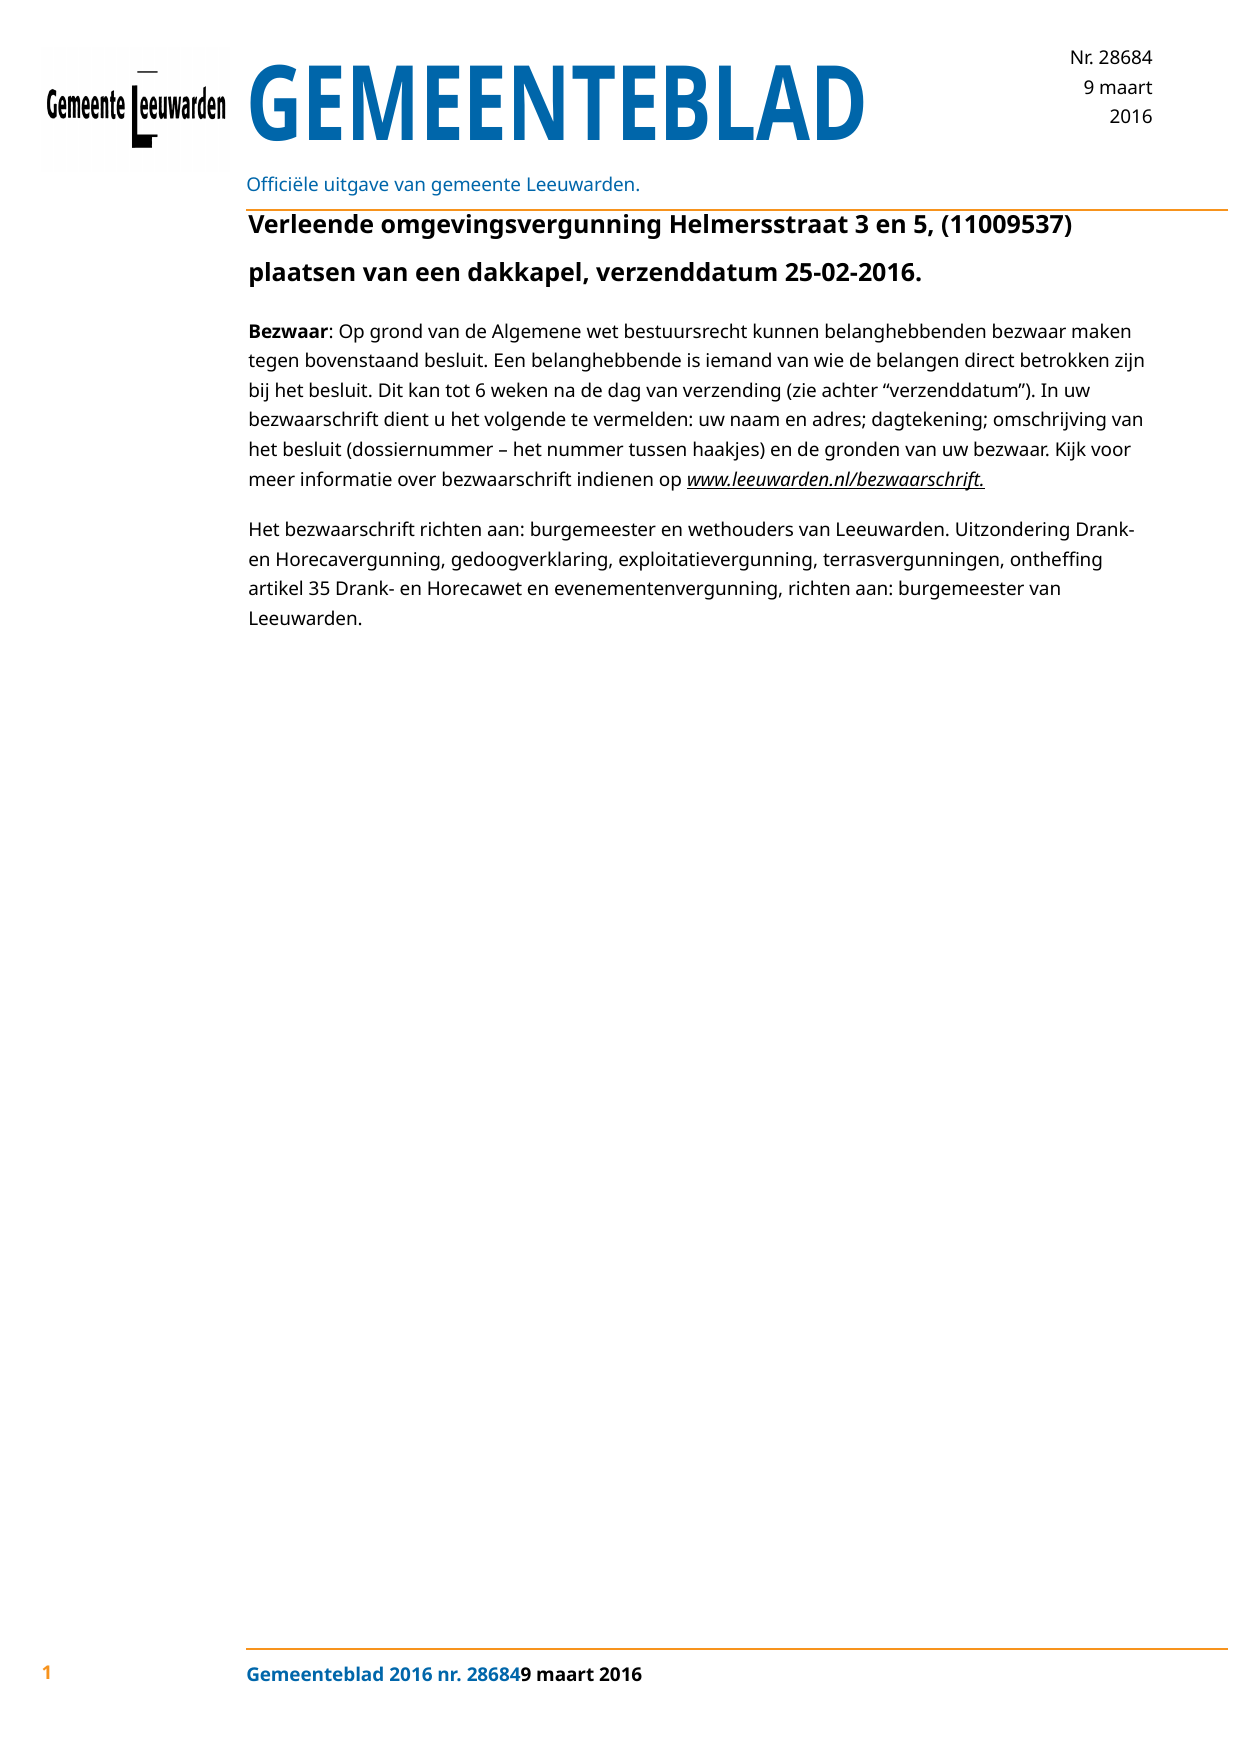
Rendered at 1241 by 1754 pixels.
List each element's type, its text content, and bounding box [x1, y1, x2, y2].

text Bezwaar: Op grond van de Algemene wet bestuursrecht kunnen belanghebbenden bezwaar maken tegen bovenstaand besluit. Een belanghebbende is iemand van wie de belangen direct betrokken zijn bij het besluit. Dit kan tot 6 weken na de dag van verzending (zie achter “verzenddatum”). In uw bezwaarschrift dient u het volgende te vermelden: uw naam en adres; dagtekening; omschrijving van het besluit (dossiernummer – het nummer tussen haakjes) en de gronden van uw bezwaar. Kijk voor meer informatie over bezwaarschrift indienen op www.leeuwarden.nl/bezwaarschrift. [248, 318, 1152, 492]
text Verleende omgevingsvergunning Helmersstraat 3 en 5, (11009537) plaatsen van een dakkapel, verzenddatum 25-02-2016. [248, 211, 1152, 288]
text Het bezwaarschrift richten aan: burgemeester en wethouders van Leeuwarden. Uitzondering Drank- en Horecavergunning, gedoogverklaring, exploitatievergunning, terrasvergunningen, ontheffing artikel 35 Drank- en Horecawet en evenementenvergunning, richten aan: burgemeester van Leeuwarden. [248, 516, 1152, 631]
picture [41, 47, 231, 172]
